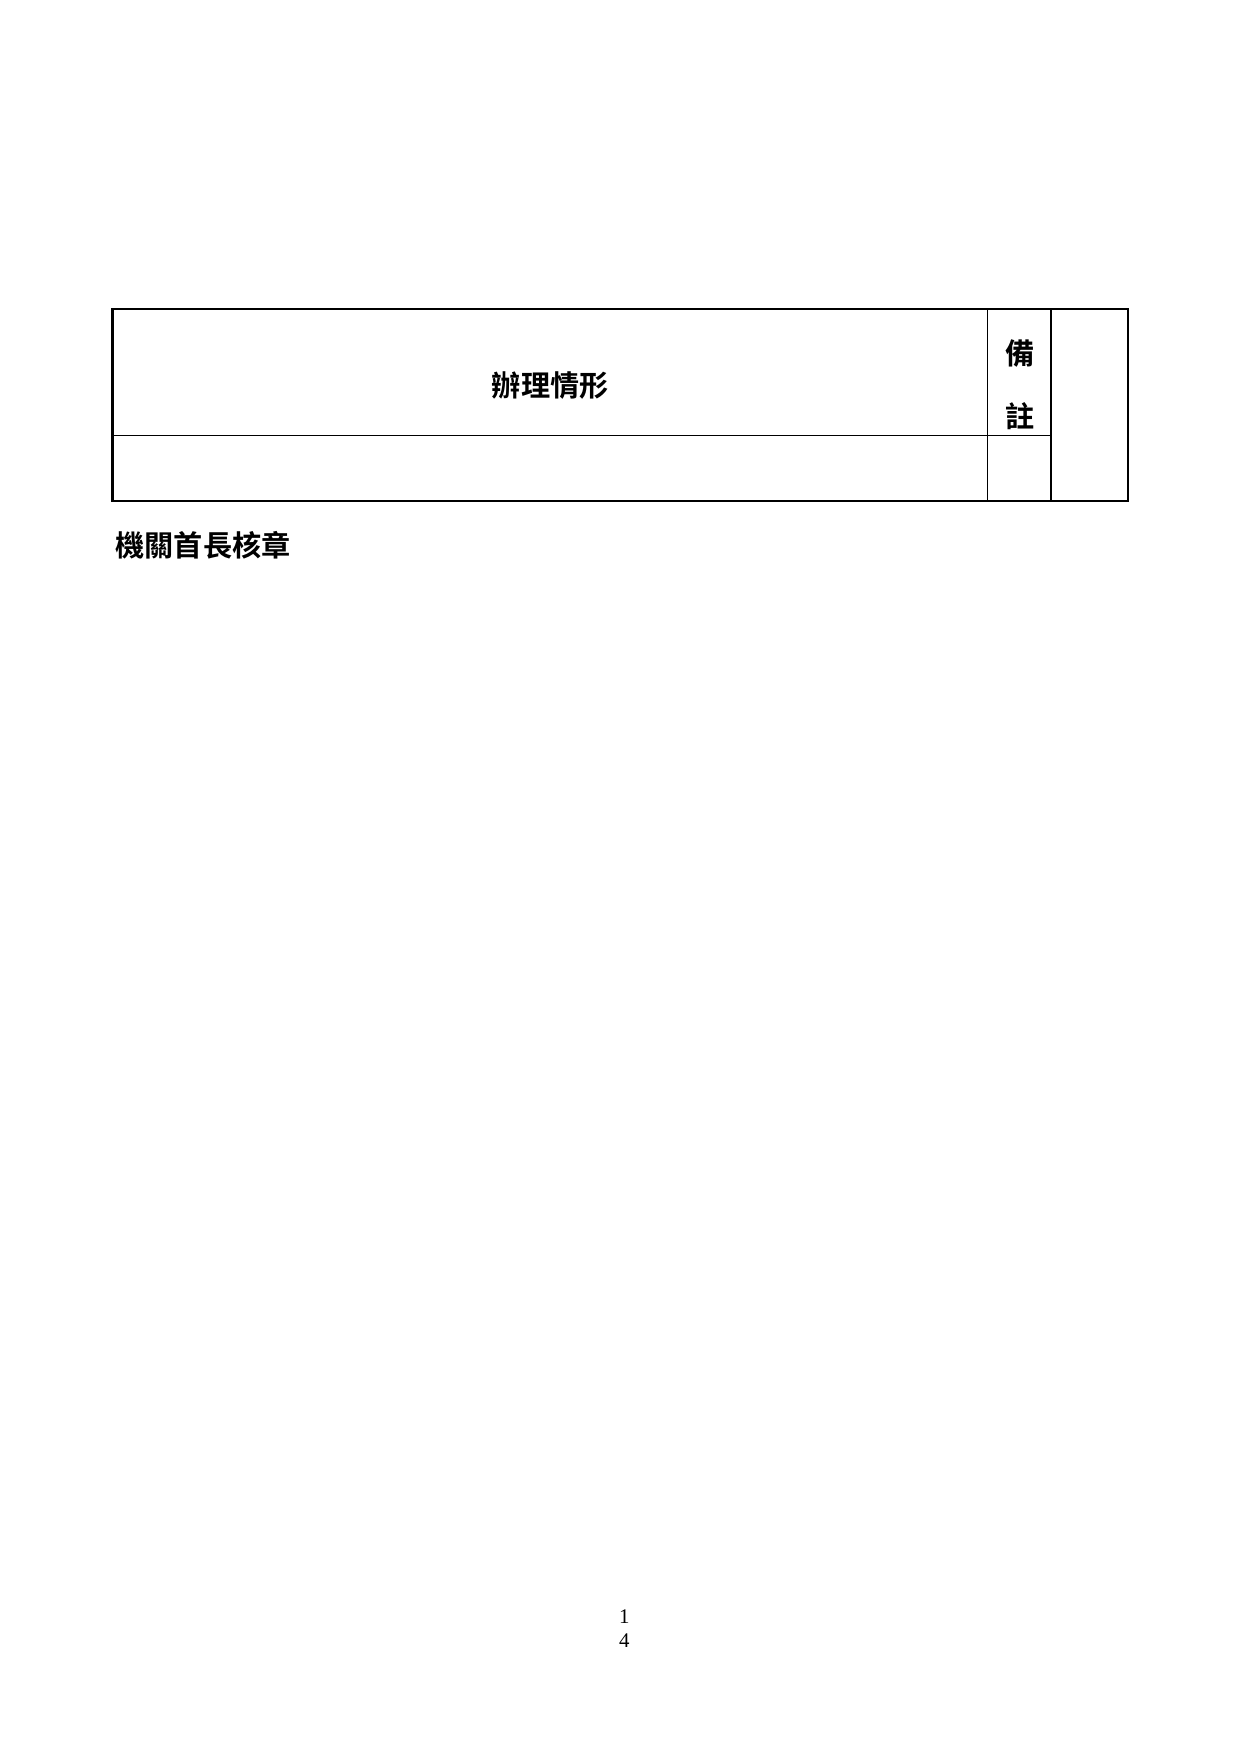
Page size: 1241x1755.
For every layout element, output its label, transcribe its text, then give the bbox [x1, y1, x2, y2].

table_cell [988, 436, 1050, 500]
table_cell 機關首長核章 [113, 502, 373, 564]
table_cell [988, 502, 1051, 564]
table_cell [1052, 310, 1127, 500]
table_cell [1051, 502, 1128, 564]
table_cell 備註 [988, 310, 1050, 435]
table_cell [899, 502, 987, 564]
table_cell 辦理情形 [114, 310, 987, 435]
table_cell [114, 436, 987, 500]
table_cell [373, 502, 821, 564]
table_cell [821, 502, 899, 564]
